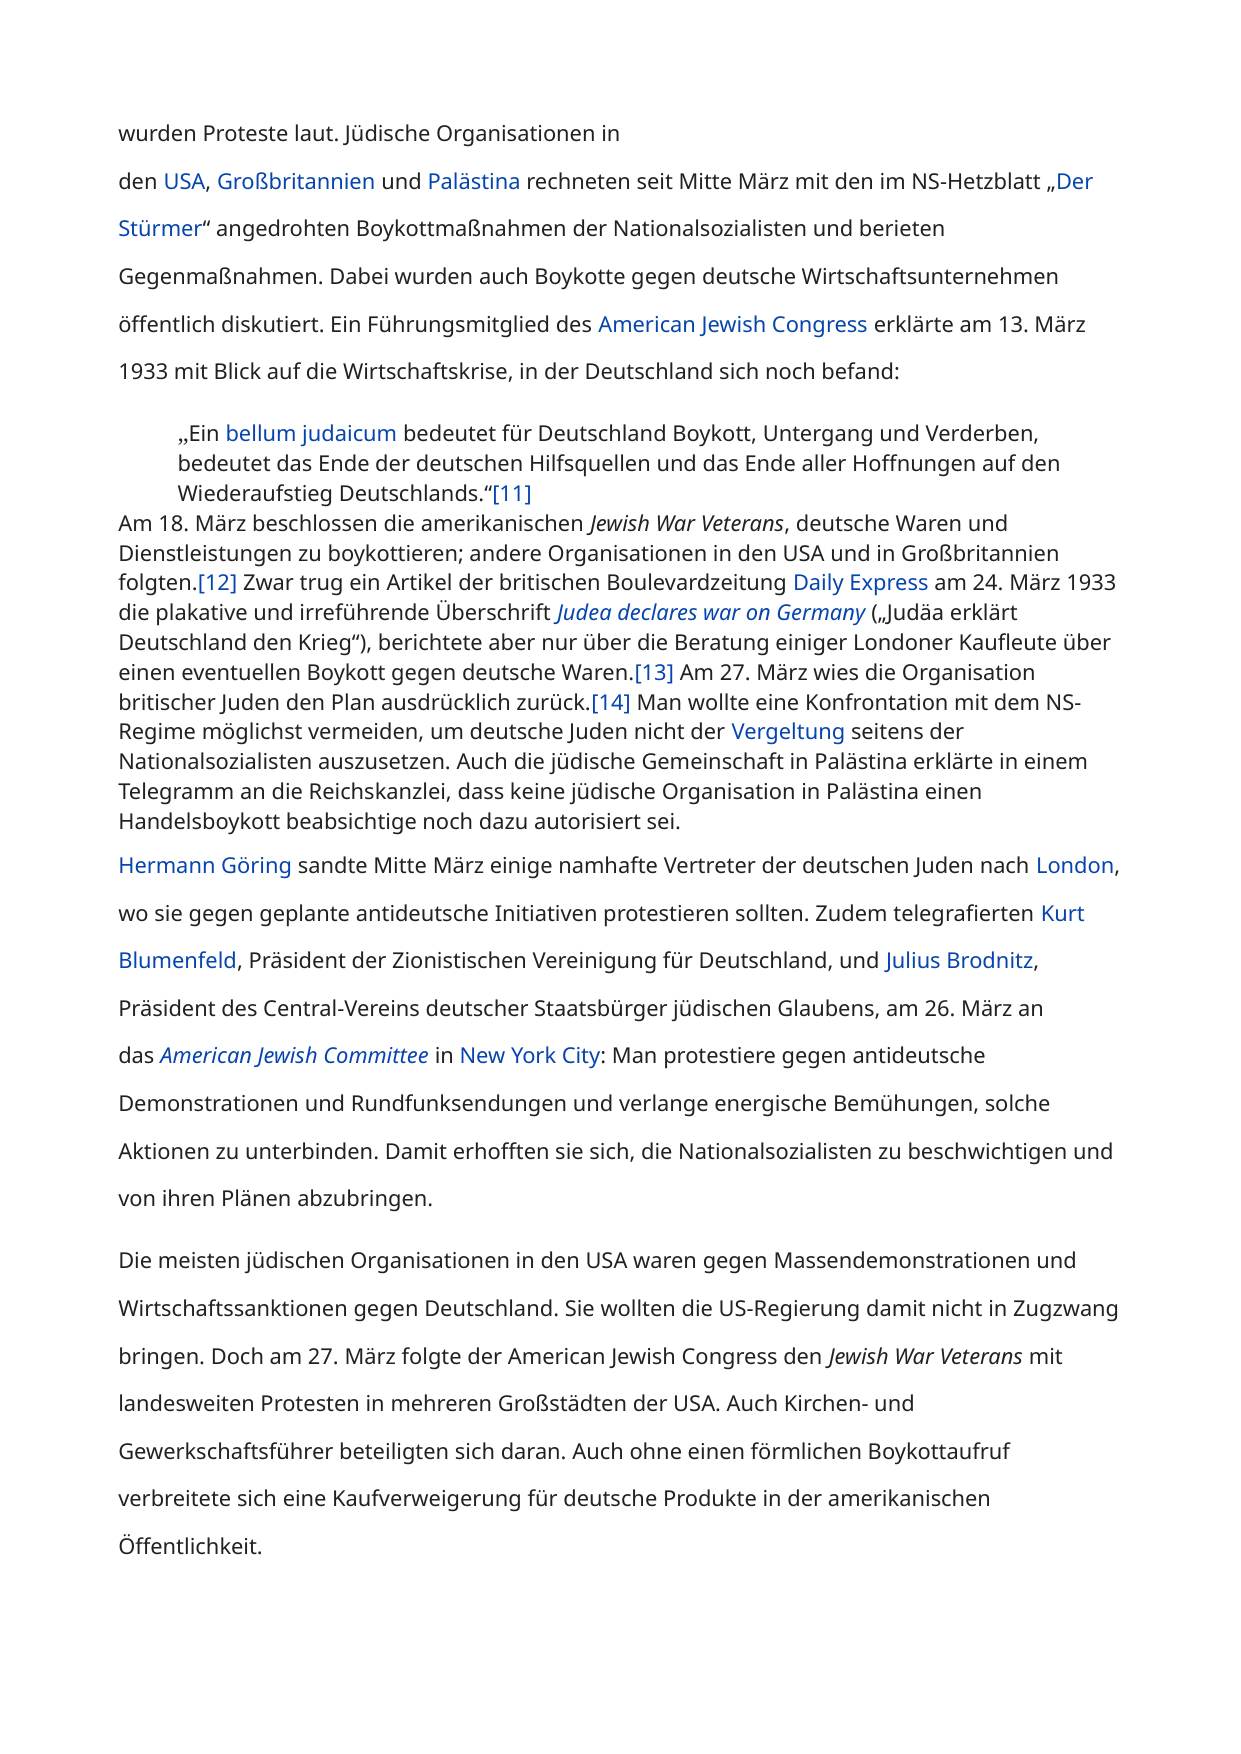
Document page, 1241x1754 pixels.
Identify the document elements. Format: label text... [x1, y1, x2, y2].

text „Ein bellum judaicum bedeutet für Deutschland Boykott, Untergang und Verderben, bedeutet das Ende der deutschen Hilfsquellen und das Ende aller Hoffnungen auf den Wiederaufstieg Deutschlands.“[11] [177, 418, 1063, 508]
text Hermann Göring sandte Mitte März einige namhafte Vertreter der deutschen Juden nach London, wo sie gegen geplante antideutsche Initiativen protestieren sollten. Zudem telegrafierten Kurt Blumenfeld, Präsident der Zionistischen Vereinigung für Deutschland, und Julius Brodnitz, Präsident des Central-Vereins deutscher Staatsbürger jüdischen Glaubens, am 26. März an das American Jewish Committee in New York City: Man protestiere gegen antideutsche Demonstrationen und Rundfunksendungen und verlange energische Bemühungen, solche Aktionen zu unterbinden. Damit erhofften sie sich, die Nationalsozialisten zu beschwichtigen und von ihren Plänen abzubringen. [118, 850, 1122, 1213]
text Am 18. März beschlossen die amerikanischen Jewish War Veterans, deutsche Waren und Dienstleistungen zu boykottieren; andere Organisationen in den USA und in Großbritannien folgten.[12] Zwar trug ein Artikel der britischen Boulevardzeitung Daily Express am 24. März 1933 die plakative und irreführende Überschrift Judea declares war on Germany („Judäa erklärt Deutschland den Krieg“), berichtete aber nur über die Beratung einiger Londoner Kaufleute über einen eventuellen Boykott gegen deutsche Waren.[13] Am 27. März wies die Organisation britischer Juden den Plan ausdrücklich zurück.[14] Man wollte eine Konfrontation mit dem NS-Regime möglichst vermeiden, um deutsche Juden nicht der Vergeltung seitens der Nationalsozialisten auszusetzen. Auch die jüdische Gemeinschaft in Palästina erklärte in einem Telegramm an die Reichskanzlei, dass keine jüdische Organisation in Palästina einen Handelsboykott beabsichtige noch dazu autorisiert sei. [118, 508, 1122, 835]
text wurden Proteste laut. Jüdische Organisationen in den USA, Großbritannien und Palästina rechneten seit Mitte März mit den im NS-Hetzblatt „Der Stürmer“ angedrohten Boykottmaßnahmen der Nationalsozialisten und berieten Gegenmaßnahmen. Dabei wurden auch Boykotte gegen deutsche Wirtschaftsunternehmen öffentlich diskutiert. Ein Führungsmitglied des American Jewish Congress erklärte am 13. März 1933 mit Blick auf die Wirtschaftskrise, in der Deutschland sich noch befand: [118, 118, 1122, 386]
text Die meisten jüdischen Organisationen in den USA waren gegen Massendemonstrationen und Wirtschaftssanktionen gegen Deutschland. Sie wollten die US-Regierung damit nicht in Zugzwang bringen. Doch am 27. März folgte der American Jewish Congress den Jewish War Veterans mit landesweiten Protesten in mehreren Großstädten der USA. Auch Kirchen- und Gewerkschaftsführer beteiligten sich daran. Auch ohne einen förmlichen Boykottaufruf verbreitete sich eine Kaufverweigerung für deutsche Produkte in der amerikanischen Öffentlichkeit. [118, 1245, 1122, 1561]
